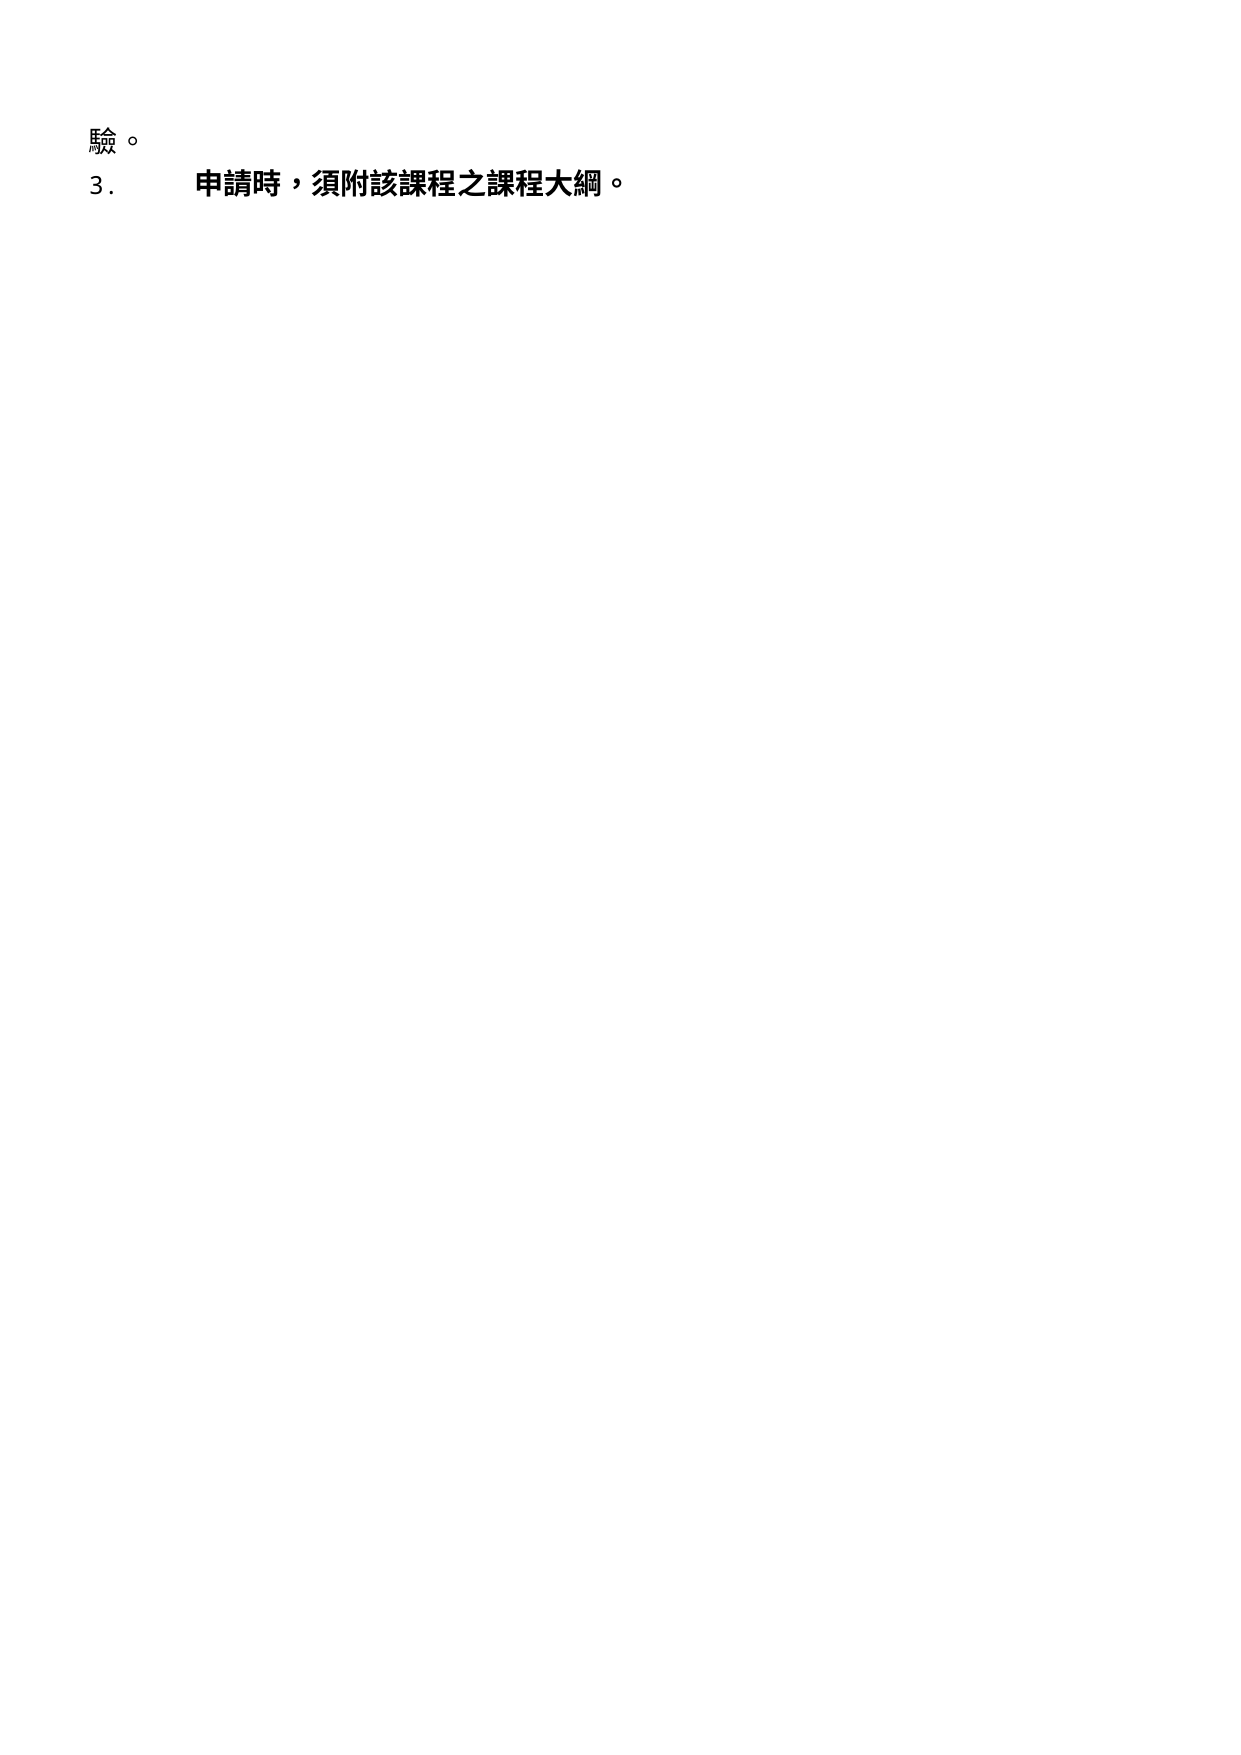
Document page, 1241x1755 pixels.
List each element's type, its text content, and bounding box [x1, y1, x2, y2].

list 申請時，須附該課程之課程大綱。 [89, 160, 1157, 203]
list 外組課程由論文指導教授輔導學生選定後，需由所長審核認定之。亦即在簽署指導教授協議書時，一併提交之修課規畫表上詳列所修外組課程名稱繳交本所查驗。 [89, 118, 1157, 160]
